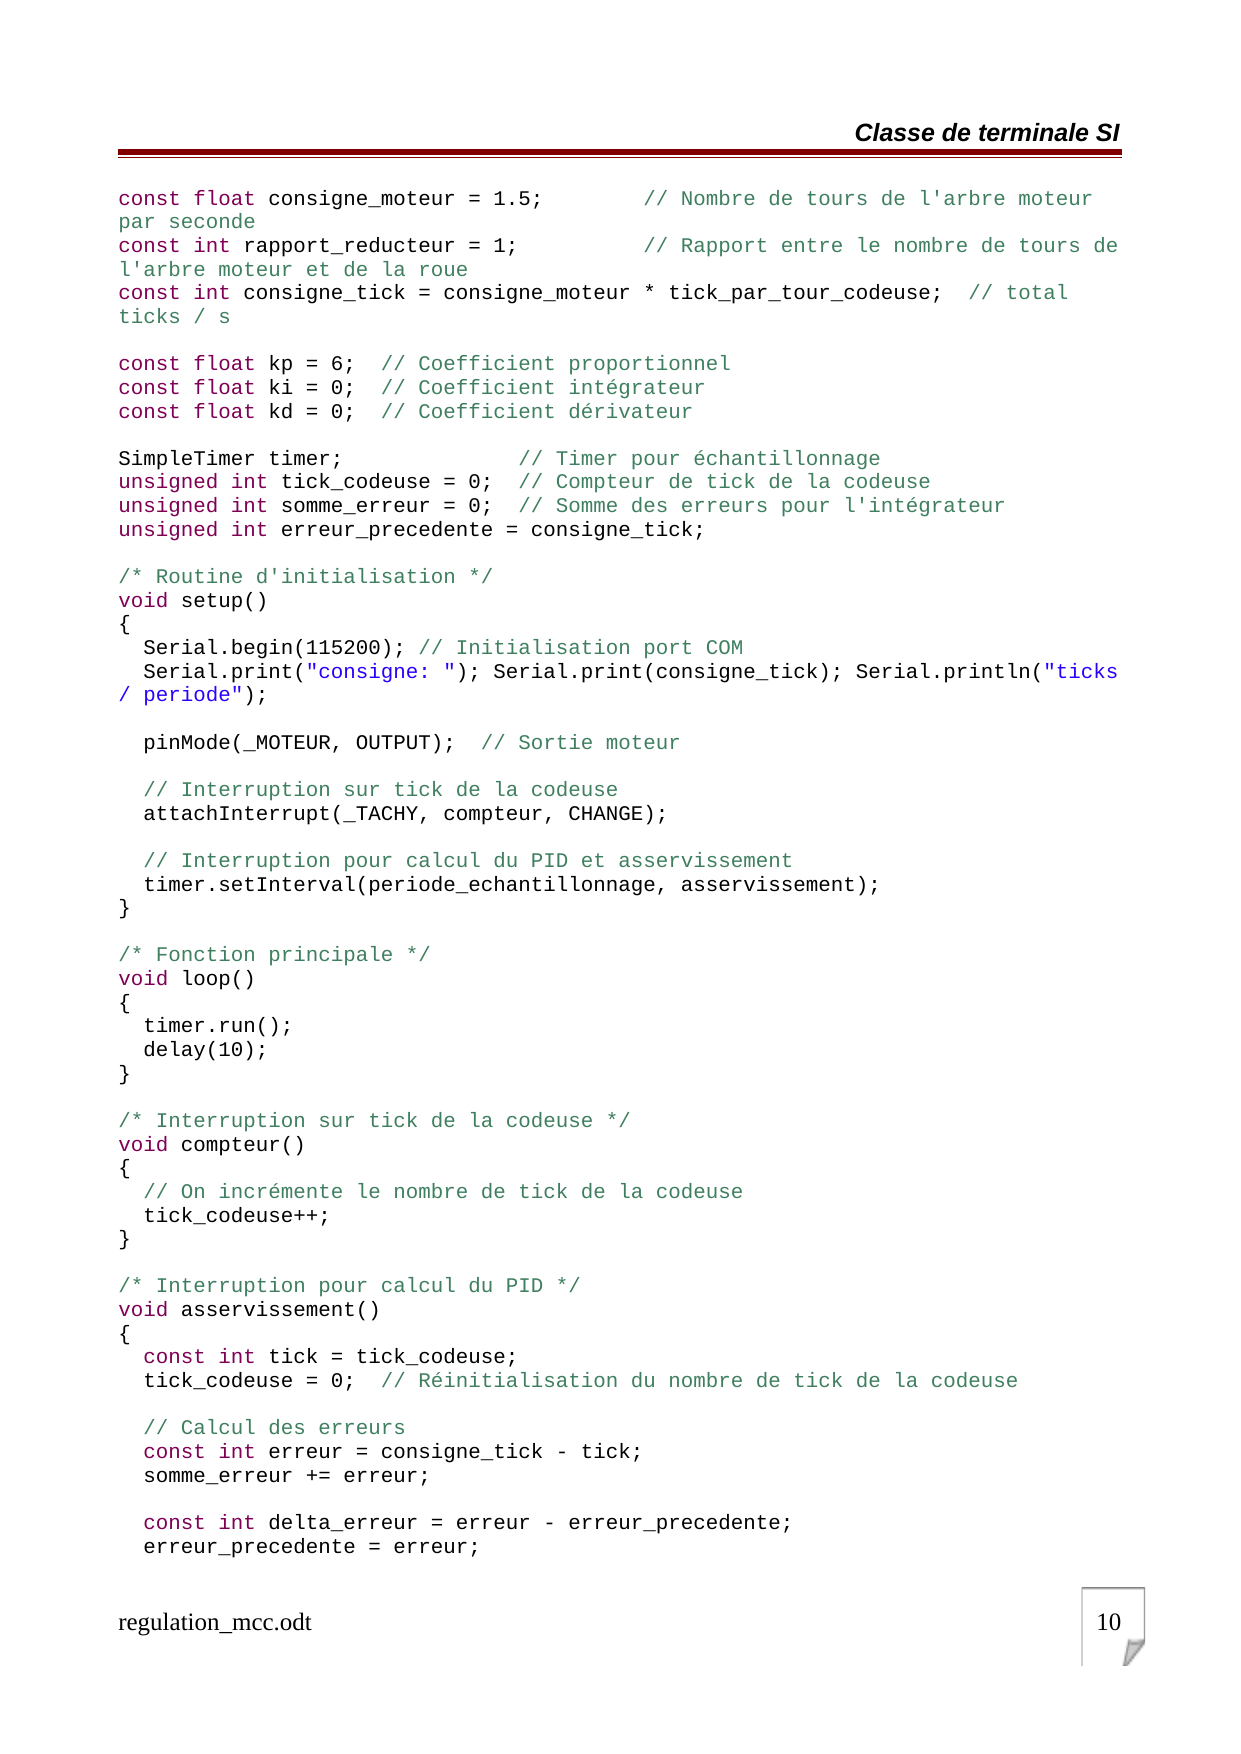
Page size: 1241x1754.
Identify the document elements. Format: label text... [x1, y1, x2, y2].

text tick_codeuse++; [118, 1204, 1122, 1228]
text erreur_precedente = erreur; [118, 1536, 1122, 1559]
text void compteur() [118, 1134, 1122, 1157]
text /* Routine d'initialisation */ [118, 566, 1122, 590]
text } [118, 1228, 1122, 1252]
text timer.setInterval(periode_echantillonnage, asservissement); [118, 873, 1122, 897]
text unsigned int somme_erreur = 0; // Somme des erreurs pour l'intégrateur [118, 495, 1122, 519]
text const int consigne_tick = consigne_moteur * tick_par_tour_codeuse; // total ticks / s [118, 282, 1122, 330]
text void setup() [118, 590, 1122, 613]
text // Interruption pour calcul du PID et asservissement [118, 850, 1122, 873]
text /* Interruption sur tick de la codeuse */ [118, 1110, 1122, 1134]
text Serial.begin(115200); // Initialisation port COM [118, 637, 1122, 661]
text { [118, 992, 1122, 1015]
text unsigned int erreur_precedente = consigne_tick; [118, 519, 1122, 542]
text pinMode(_MOTEUR, OUTPUT); // Sortie moteur [118, 732, 1122, 755]
text attachInterrupt(_TACHY, compteur, CHANGE); [118, 803, 1122, 826]
text const float consigne_moteur = 1.5; // Nombre de tours de l'arbre moteur par seconde [118, 188, 1122, 235]
text delay(10); [118, 1039, 1122, 1063]
text // Interruption sur tick de la codeuse [118, 779, 1152, 803]
text const float kp = 6; // Coefficient proportionnel [118, 353, 1122, 377]
text /* Fonction principale */ [118, 944, 1122, 968]
text const int delta_erreur = erreur - erreur_precedente; [118, 1512, 1122, 1536]
text // Calcul des erreurs [118, 1417, 1122, 1441]
text { [118, 613, 1122, 637]
text const int erreur = consigne_tick - tick; [118, 1441, 1122, 1465]
text // On incrémente le nombre de tick de la codeuse [118, 1181, 1122, 1204]
text { [118, 1323, 1122, 1346]
text tick_codeuse = 0; // Réinitialisation du nombre de tick de la codeuse [118, 1370, 1122, 1394]
text { [118, 1157, 1122, 1181]
text } [118, 1063, 1122, 1086]
text timer.run(); [118, 1015, 1122, 1039]
text const float ki = 0; // Coefficient intégrateur [118, 377, 1122, 401]
text /* Interruption pour calcul du PID */ [118, 1276, 1122, 1299]
text void loop() [118, 968, 1122, 992]
text somme_erreur += erreur; [118, 1465, 1122, 1488]
text const int tick = tick_codeuse; [118, 1346, 1122, 1370]
text const int rapport_reducteur = 1; // Rapport entre le nombre de tours de l'arbre moteur et de la roue [118, 235, 1122, 282]
text const float kd = 0; // Coefficient dérivateur [118, 401, 1122, 424]
text } [118, 897, 1122, 921]
text void asservissement() [118, 1299, 1122, 1323]
text SimpleTimer timer; // Timer pour échantillonnage [118, 448, 1122, 472]
text unsigned int tick_codeuse = 0; // Compteur de tick de la codeuse [118, 472, 1122, 495]
text Serial.print("consigne: "); Serial.print(consigne_tick); Serial.println("ticks / periode"); [118, 661, 1122, 708]
